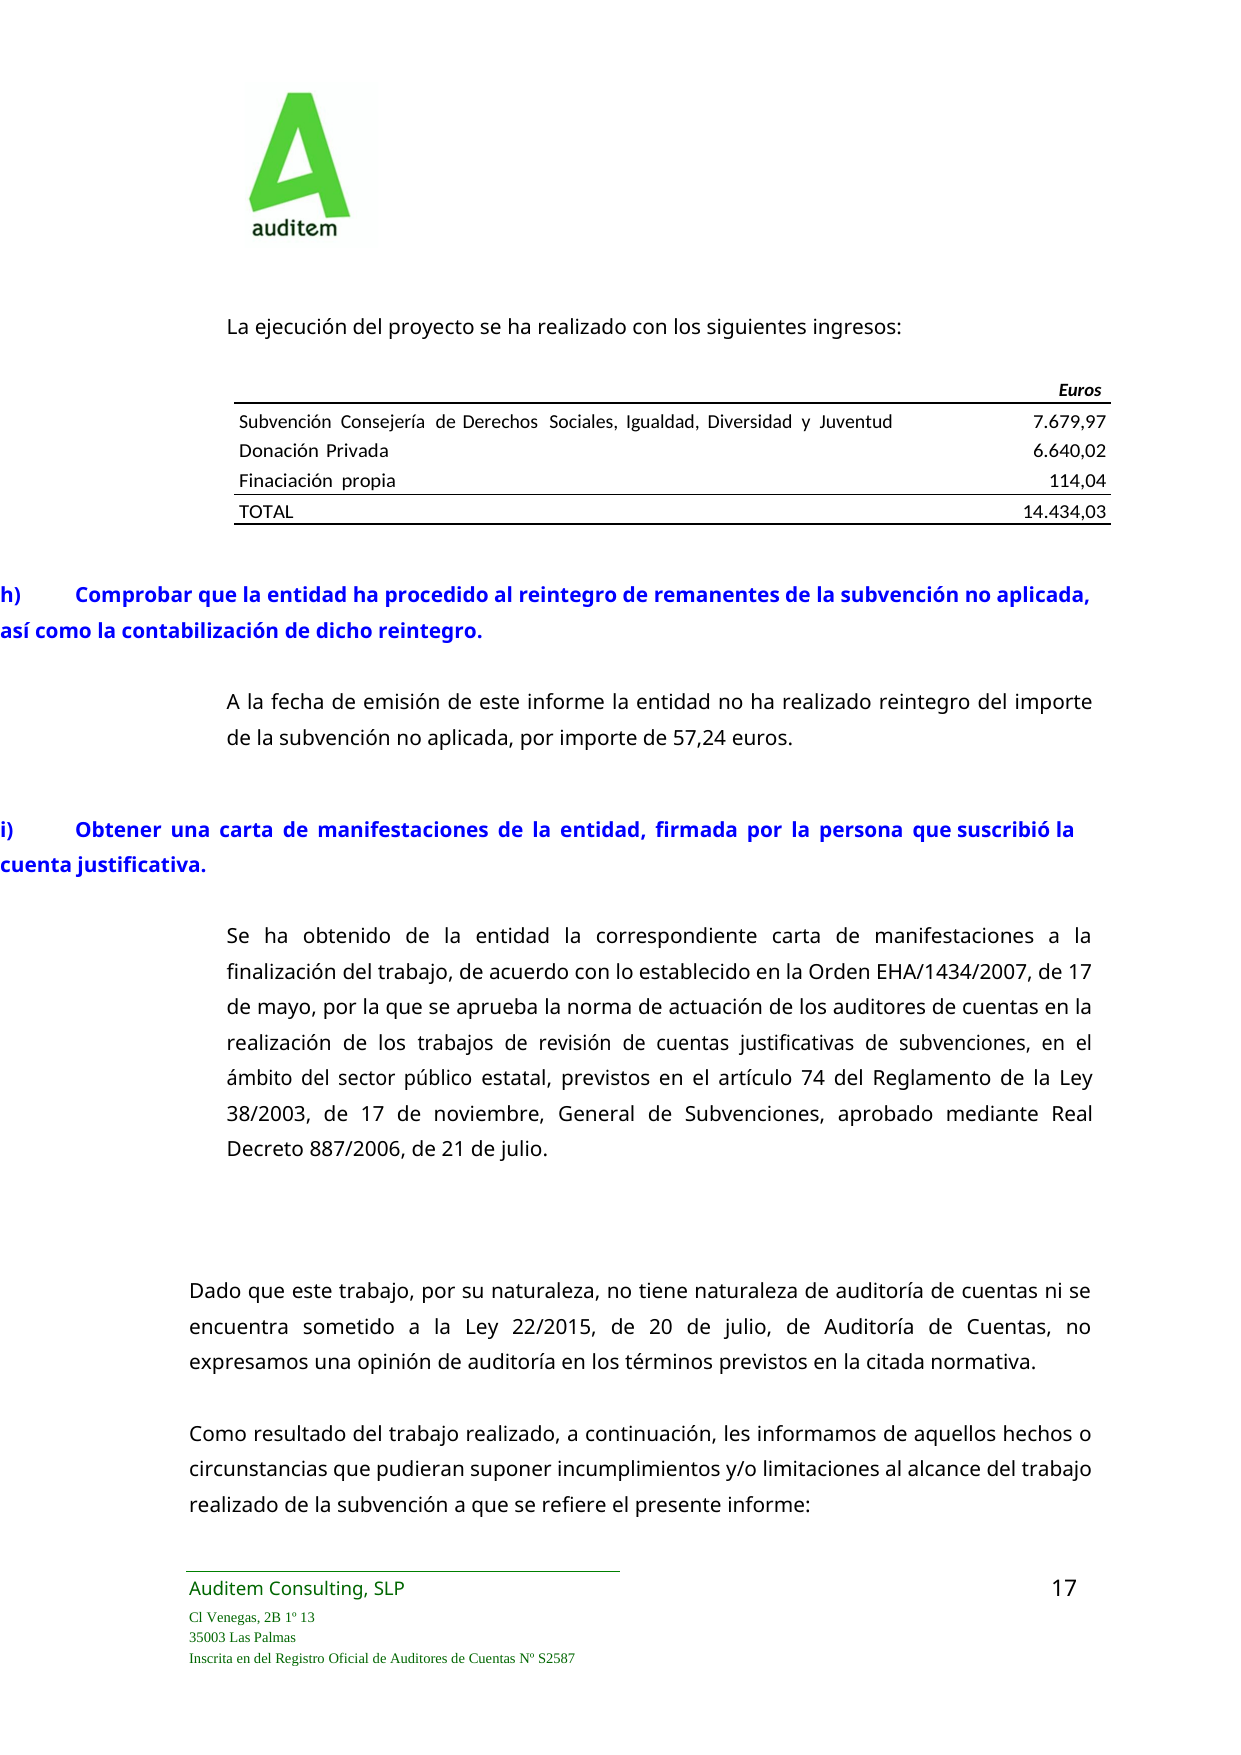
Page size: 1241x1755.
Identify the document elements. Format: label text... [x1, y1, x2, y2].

table_cell Subvención Consejería de Derechos Sociales, Igualdad, Diversidad y Juventud [234, 404, 961, 437]
list Comprobar que la entidad ha procedido al reintegro de remanentes de la subvención no aplicada, así como la contabilización de dicho reintegro. [0, 581, 1093, 644]
text Como resultado del trabajo realizado, a continuación, les informamos de aquellos hechos o circunstancias que pudieran suponer incumplimientos y/o limitaciones al alcance del trabajo realizado de la subvención a que se refiere el presente informe: [189, 1419, 1093, 1518]
table_cell 114,04 [961, 468, 1111, 494]
table_header Euros [961, 383, 1111, 402]
text Dado que este trabajo, por su naturaleza, no tiene naturaleza de auditoría de cuentas ni se encuentra sometido a la Ley 22/2015, de 20 de julio, de Auditoría de Cuentas, no expresamos una opinión de auditoría en los términos previstos en la citada normativa. [189, 1276, 1093, 1376]
text A la fecha de emisión de este informe la entidad no ha realizado reintegro del importe de la subvención no aplicada, por importe de 57,24 euros. [226, 687, 1094, 751]
table_cell 7.679,97 [961, 404, 1111, 437]
table_cell 6.640,02 [961, 437, 1111, 468]
table_cell TOTAL [234, 495, 961, 523]
text Se ha obtenido de la entidad la correspondiente carta de manifestaciones a la finalización del trabajo, de acuerdo con lo establecido en la Orden EHA/1434/2007, de 17 de mayo, por la que se aprueba la norma de actuación de los auditores de cuentas en la realización de los trabajos de revisión de cuentas justificativas de subvenciones, en el ámbito del sector público estatal, previstos en el artículo 74 del Reglamento de la Ley 38/2003, de 17 de noviembre, General de Subvenciones, aprobado mediante Real Decreto 887/2006, de 21 de julio. [226, 921, 1093, 1163]
table_cell 14.434,03 [961, 495, 1111, 523]
table_header [234, 383, 961, 402]
table_cell Finaciación propia [234, 468, 961, 494]
table_cell Donación Privada [234, 437, 961, 468]
text La ejecución del proyecto se ha realizado con los siguientes ingresos: [226, 312, 1178, 341]
list Obtener una carta de manifestaciones de la entidad, firmada por la persona que suscribió la cuenta justificativa. [0, 815, 1093, 879]
